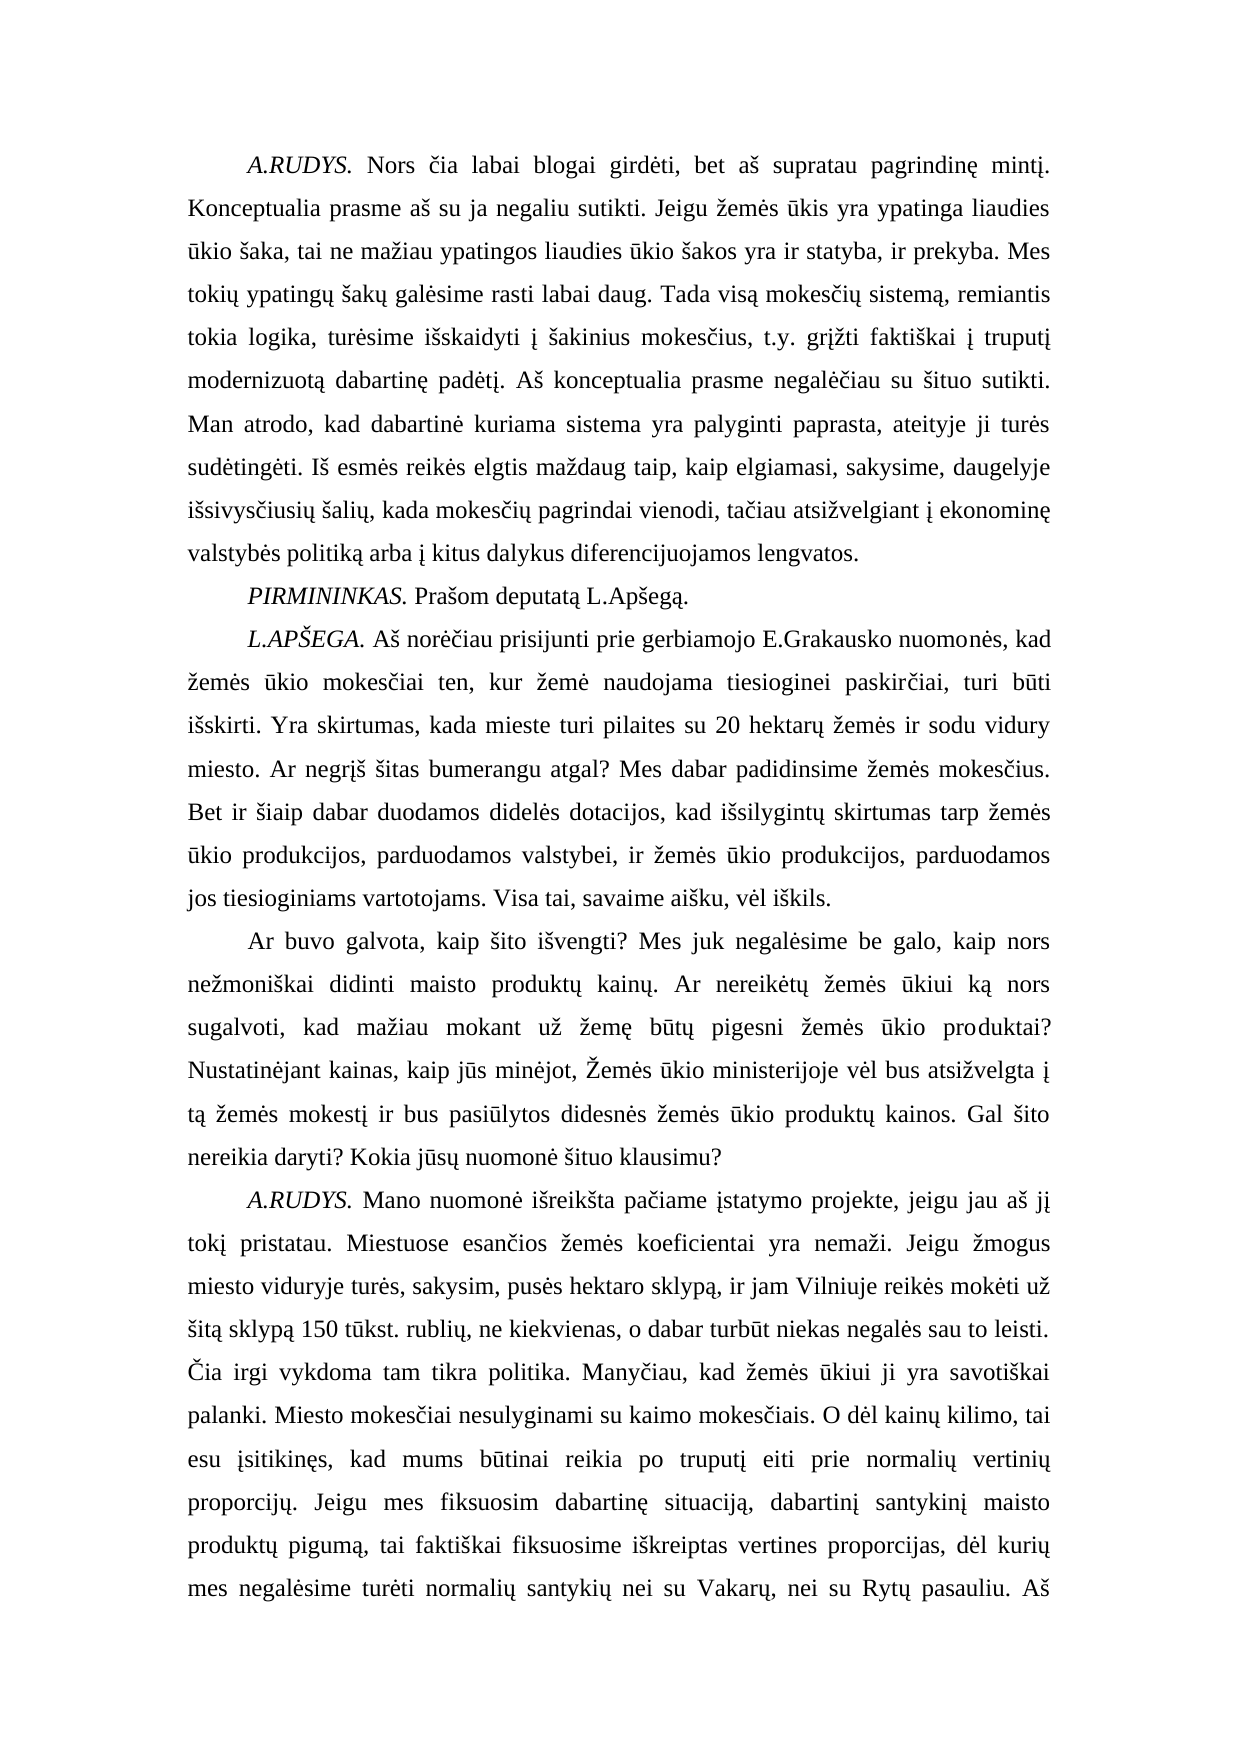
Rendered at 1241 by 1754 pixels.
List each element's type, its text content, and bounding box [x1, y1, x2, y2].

text A.RUDYS. Mano nuomonė išreikšta pačiame įstatymo projekte, jeigu jau aš jį tokį pristatau. Miestuose esančios žemės koeficientai yra nemaži. Jeigu žmogus miesto viduryje turės, sakysim, pusės hektaro sklypą, ir jam Vilniuje reikės mokėti už šitą sklypą 150 tūkst. rublių, ne kiekvienas, o dabar turbūt niekas negalės sau to leisti. Čia irgi vykdoma tam tikra politika. Manyčiau, kad žemės ūkiui ji yra savotiškai palanki. Miesto mokesčiai nesulyginami su kaimo mokesčiais. O dėl kainų kilimo, tai esu įsitikinęs, kad mums būtinai reikia po truputį eiti prie normalių vertinių proporcijų. Jeigu mes fiksuosim dabartinę situaciją, dabartinį santykinį maisto produktų pigumą, tai faktiš­kai fiksuosime iškreiptas vertines proporcijas, dėl kurių mes negalėsime turėti normalių santykių nei su Vakarų, nei su Rytų pasauliu. Aš [187, 1185, 1051, 1602]
text A.RUDYS. Nors čia labai blogai girdėti, bet aš supratau pagrindinę mintį. Konceptualia prasme aš su ja negaliu sutikti. Jeigu žemės ūkis yra ypatinga liaudies ūkio šaka, tai ne mažiau ypatingos liaudies ūkio šakos yra ir statyba, ir prekyba. Mes tokių ypatingų šakų galėsime rasti labai daug. Tada visą mokesčių sistemą, remiantis tokia logika, turėsime išskaidyti į šakinius mo­kesčius, t.y. grįžti faktiškai į truputį modernizuotą dabartinę padėtį. Aš konceptualia prasme negalėčiau su šituo sutikti. Man atrodo, kad dabartinė kuriama sistema yra palyginti paprasta, ateityje ji turės sudėtingėti. Iš esmės reikės elgtis maždaug taip, kaip elgiamasi, sakysime, daugelyje išsivysčiusių šalių, kada mokesčių pagrindai vienodi, tačiau atsižvelgiant į ekonominę valstybės politiką arba į kitus dalykus diferencijuojamos lengvatos. [187, 150, 1051, 567]
text L.APŠEGA. Aš norėčiau prisijunti prie gerbiamojo E.Grakausko nuomo­nės, kad žemės ūkio mokesčiai ten, kur žemė naudojama tiesioginei paskir­čiai, turi būti išskirti. Yra skirtumas, kada mieste turi pilaites su 20 hektarų žemės ir sodu vidury miesto. Ar negrįš šitas bumerangu atgal? Mes dabar padidinsime žemės mokesčius. Bet ir šiaip dabar duodamos didelės dotaci­jos, kad išsilygintų skirtumas tarp žemės ūkio produkcijos, parduodamos valstybei, ir žemės ūkio produkcijos, parduodamos jos tiesioginiams vartoto­jams. Visa tai, savaime aišku, vėl iškils. [187, 624, 1051, 912]
text Ar buvo galvota, kaip šito išvengti? Mes juk negalėsime be galo, kaip nors nežmoniškai didinti maisto produktų kainų. Ar nereikėtų žemės ūkiui ką nors sugalvoti, kad mažiau mokant už žemę būtų pigesni žemės ūkio pro­duktai? Nustatinėjant kainas, kaip jūs minėjot, Žemės ūkio ministerijoje vėl bus atsižvelgta į tą žemės mokestį ir bus pasiūlytos didesnės žemės ūkio produktų kainos. Gal šito nereikia daryti? Kokia jūsų nuomonė šituo klausimu? [187, 926, 1051, 1171]
text PIRMININKAS. Prašom deputatą L.Apšegą. [187, 581, 1051, 610]
